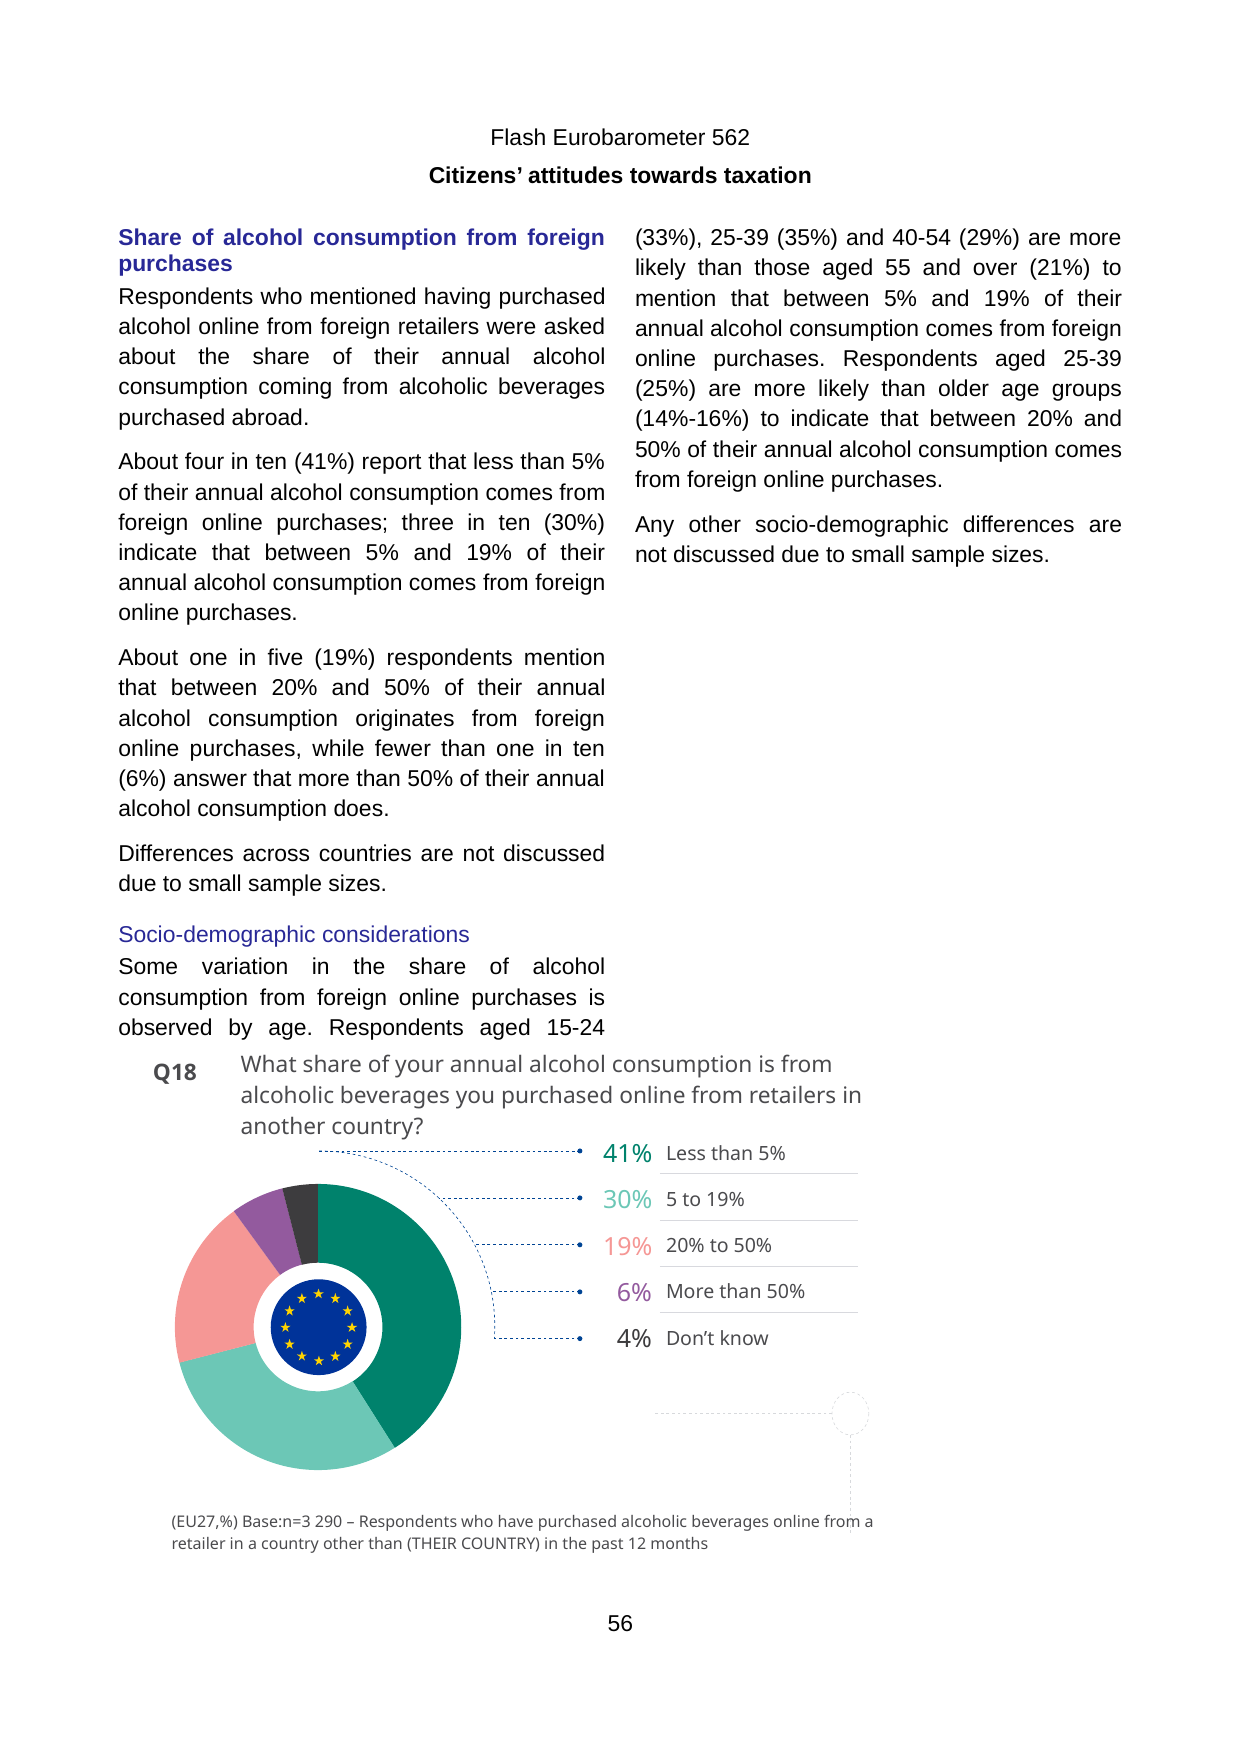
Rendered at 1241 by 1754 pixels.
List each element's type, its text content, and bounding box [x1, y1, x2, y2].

text Differences across countries are not discussed due to small sample sizes. [118, 840, 605, 897]
text Socio-demographic considerations [118, 921, 605, 947]
text Any other socio-demographic differences are not discussed due to small sample sizes. [635, 511, 1122, 567]
text About one in five (19%) respondents mention that between 20% and 50% of their annual alcohol consumption originates from foreign online purchases, while fewer than one in ten (6%) answer that more than 50% of their annual alcohol consumption does. [118, 644, 605, 822]
text Some variation in the share of alcohol consumption from foreign online purchases is observed by age. Respondents aged 15-24 [118, 953, 605, 1040]
text (33%), 25-39 (35%) and 40-54 (29%) are more likely than those aged 55 and over (21%) to mention that between 5% and 19% of their annual alcohol consumption comes from foreign online purchases. Respondents aged 25-39 (25%) are more likely than older age groups (14%-16%) to indicate that between 20% and 50% of their annual alcohol consumption comes from foreign online purchases. [635, 224, 1122, 492]
text Respondents who mentioned having purchased alcohol online from foreign retailers were asked about the share of their annual alcohol consumption coming from alcoholic beverages purchased abroad. [118, 283, 605, 430]
text About four in ten (41%) report that less than 5% of their annual alcohol consumption comes from foreign online purchases; three in ten (30%) indicate that between 5% and 19% of their annual alcohol consumption comes from foreign online purchases. [118, 448, 605, 626]
text Share of alcohol consumption from foreign purchases [118, 224, 605, 277]
